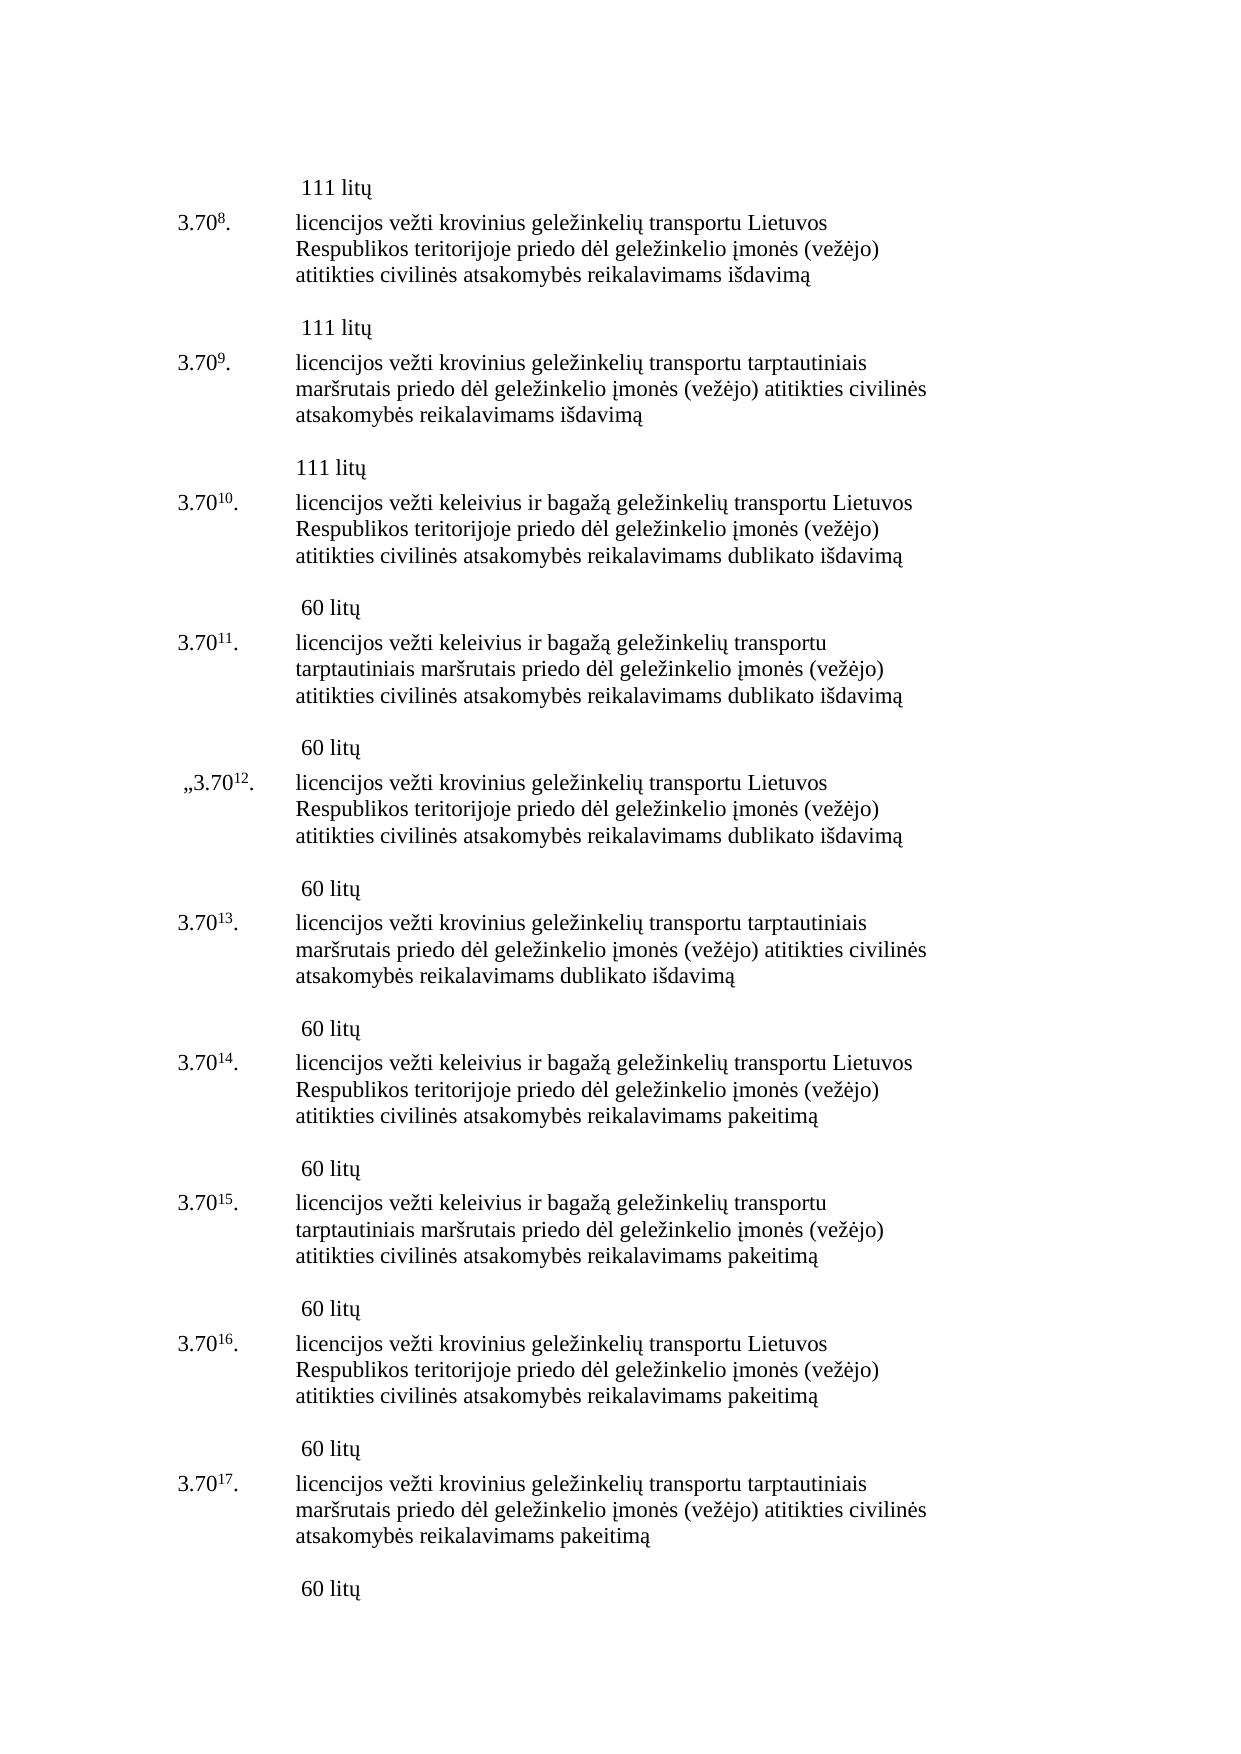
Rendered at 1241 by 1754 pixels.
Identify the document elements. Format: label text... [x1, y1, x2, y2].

text 3.7014. licencijos vežti keleivius ir bagažą geležinkelių transportu Lietuvos Respublikos teritorijoje priedo dėl geležinkelio įmonės (vežėjo) atitikties civilinės atsakomybės reikalavimams pakeitimą 60 litų [177, 1049, 930, 1181]
text 3.7013. licencijos vežti krovinius geležinkelių transportu tarptautiniais maršrutais priedo dėl geležinkelio įmonės (vežėjo) atitikties civilinės atsakomybės reikalavimams dublikato išdavimą 60 litų [177, 909, 930, 1041]
text 111 litų [177, 148, 930, 200]
text 3.708. licencijos vežti krovinius geležinkelių transportu Lietuvos Respublikos teritorijoje priedo dėl geležinkelio įmonės (vežėjo) atitikties civilinės atsakomybės reikalavimams išdavimą 111 litų [177, 209, 930, 341]
text 3.7016. licencijos vežti krovinius geležinkelių transportu Lietuvos Respublikos teritorijoje priedo dėl geležinkelio įmonės (vežėjo) atitikties civilinės atsakomybės reikalavimams pakeitimą 60 litų [177, 1329, 930, 1461]
text 3.7011. licencijos vežti keleivius ir bagažą geležinkelių transportu tarptautiniais maršrutais priedo dėl geležinkelio įmonės (vežėjo) atitikties civilinės atsakomybės reikalavimams dublikato išdavimą 60 litų [177, 629, 930, 761]
text 3.709. licencijos vežti krovinius geležinkelių transportu tarptautiniais maršrutais priedo dėl geležinkelio įmonės (vežėjo) atitikties civilinės atsakomybės reikalavimams išdavimą 111 litų [177, 349, 930, 481]
text 3.7017. licencijos vežti krovinius geležinkelių transportu tarptautiniais maršrutais priedo dėl geležinkelio įmonės (vežėjo) atitikties civilinės atsakomybės reikalavimams pakeitimą 60 litų [177, 1470, 930, 1601]
text 3.7010. licencijos vežti keleivius ir bagažą geležinkelių transportu Lietuvos Respublikos teritorijoje priedo dėl geležinkelio įmonės (vežėjo) atitikties civilinės atsakomybės reikalavimams dublikato išdavimą 60 litų [177, 489, 930, 621]
text „3.7012. licencijos vežti krovinius geležinkelių transportu Lietuvos Respublikos teritorijoje priedo dėl geležinkelio įmonės (vežėjo) atitikties civilinės atsakomybės reikalavimams dublikato išdavimą 60 litų [177, 769, 930, 901]
text 3.7015. licencijos vežti keleivius ir bagažą geležinkelių transportu tarptautiniais maršrutais priedo dėl geležinkelio įmonės (vežėjo) atitikties civilinės atsakomybės reikalavimams pakeitimą 60 litų [177, 1189, 930, 1321]
